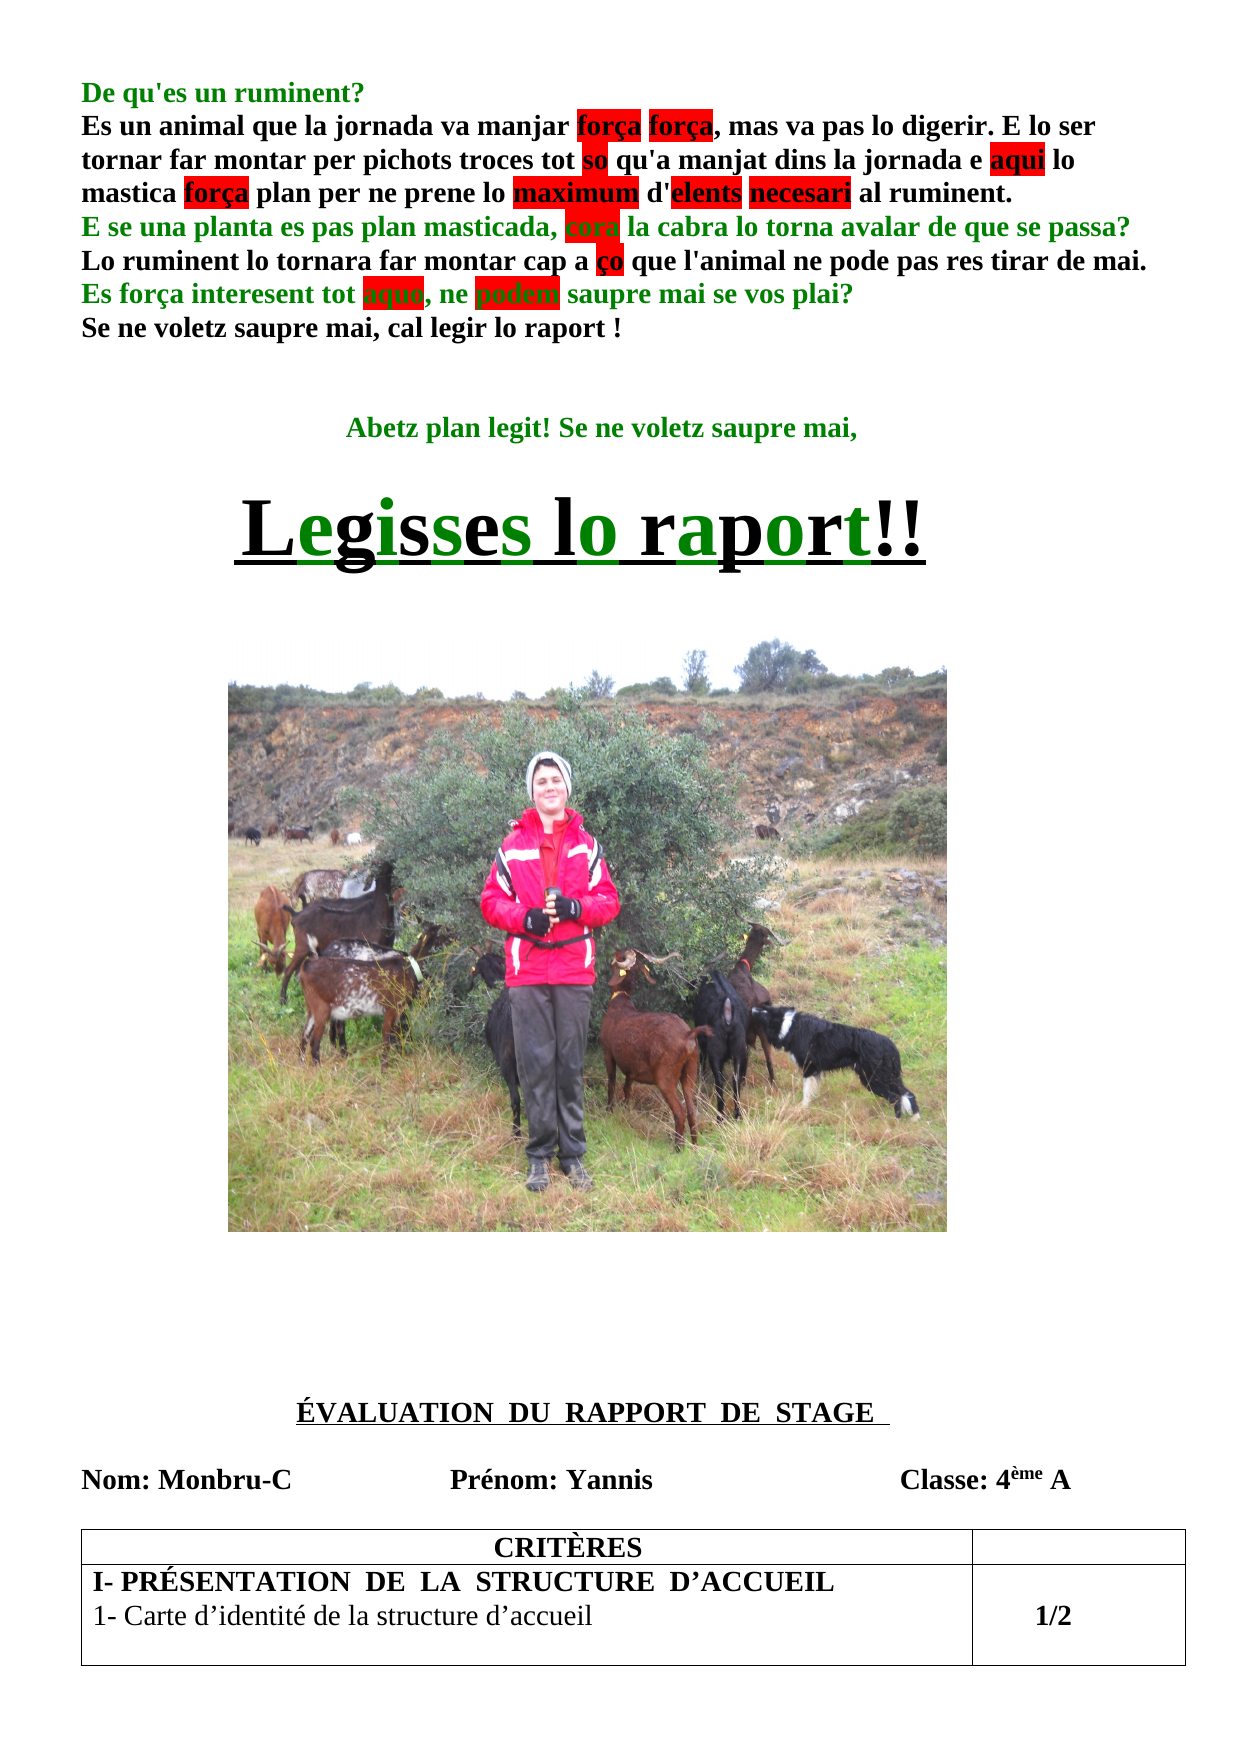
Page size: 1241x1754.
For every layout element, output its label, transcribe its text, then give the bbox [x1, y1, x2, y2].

table_header [973, 1530, 1185, 1563]
table_header CRITÈRES [82, 1530, 972, 1563]
text Es un animal que la jornada va manjar força força, mas va pas lo digerir. E lo ser tornar far montar per pichots troces tot so qu'a manjat dins la jornada e aqui lo mastica força plan per ne prene lo maximum d'elents necesari al ruminent. [81, 108, 1159, 209]
text Legisses lo raport!! [81, 477, 1159, 573]
text Se ne voletz saupre mai, cal legir lo raport ! [81, 310, 1159, 343]
text E se una planta es pas plan masticada, cora la cabra lo torna avalar de que se passa? Lo ruminent lo tornara far montar cap a ço que l'animal ne pode pas res tirar de mai. Es força interesent tot aquo, ne podem saupre mai se vos plai? [81, 209, 1159, 310]
text Nom: Monbru-C Prénom: Yannis Classe: 4ème A [81, 1462, 1159, 1495]
table_cell I- PRÉSENTATION DE LA STRUCTURE D’ACCUEIL 1- Carte d’identité de la structure d’accueil [82, 1565, 972, 1665]
text ÉVALUATION DU RAPPORT DE STAGE [222, 1395, 1165, 1428]
text De qu'es un ruminent? [81, 75, 1159, 108]
table_cell 1/2 [973, 1565, 1185, 1665]
text Abetz plan legit! Se ne voletz saupre mai, [81, 410, 1159, 444]
